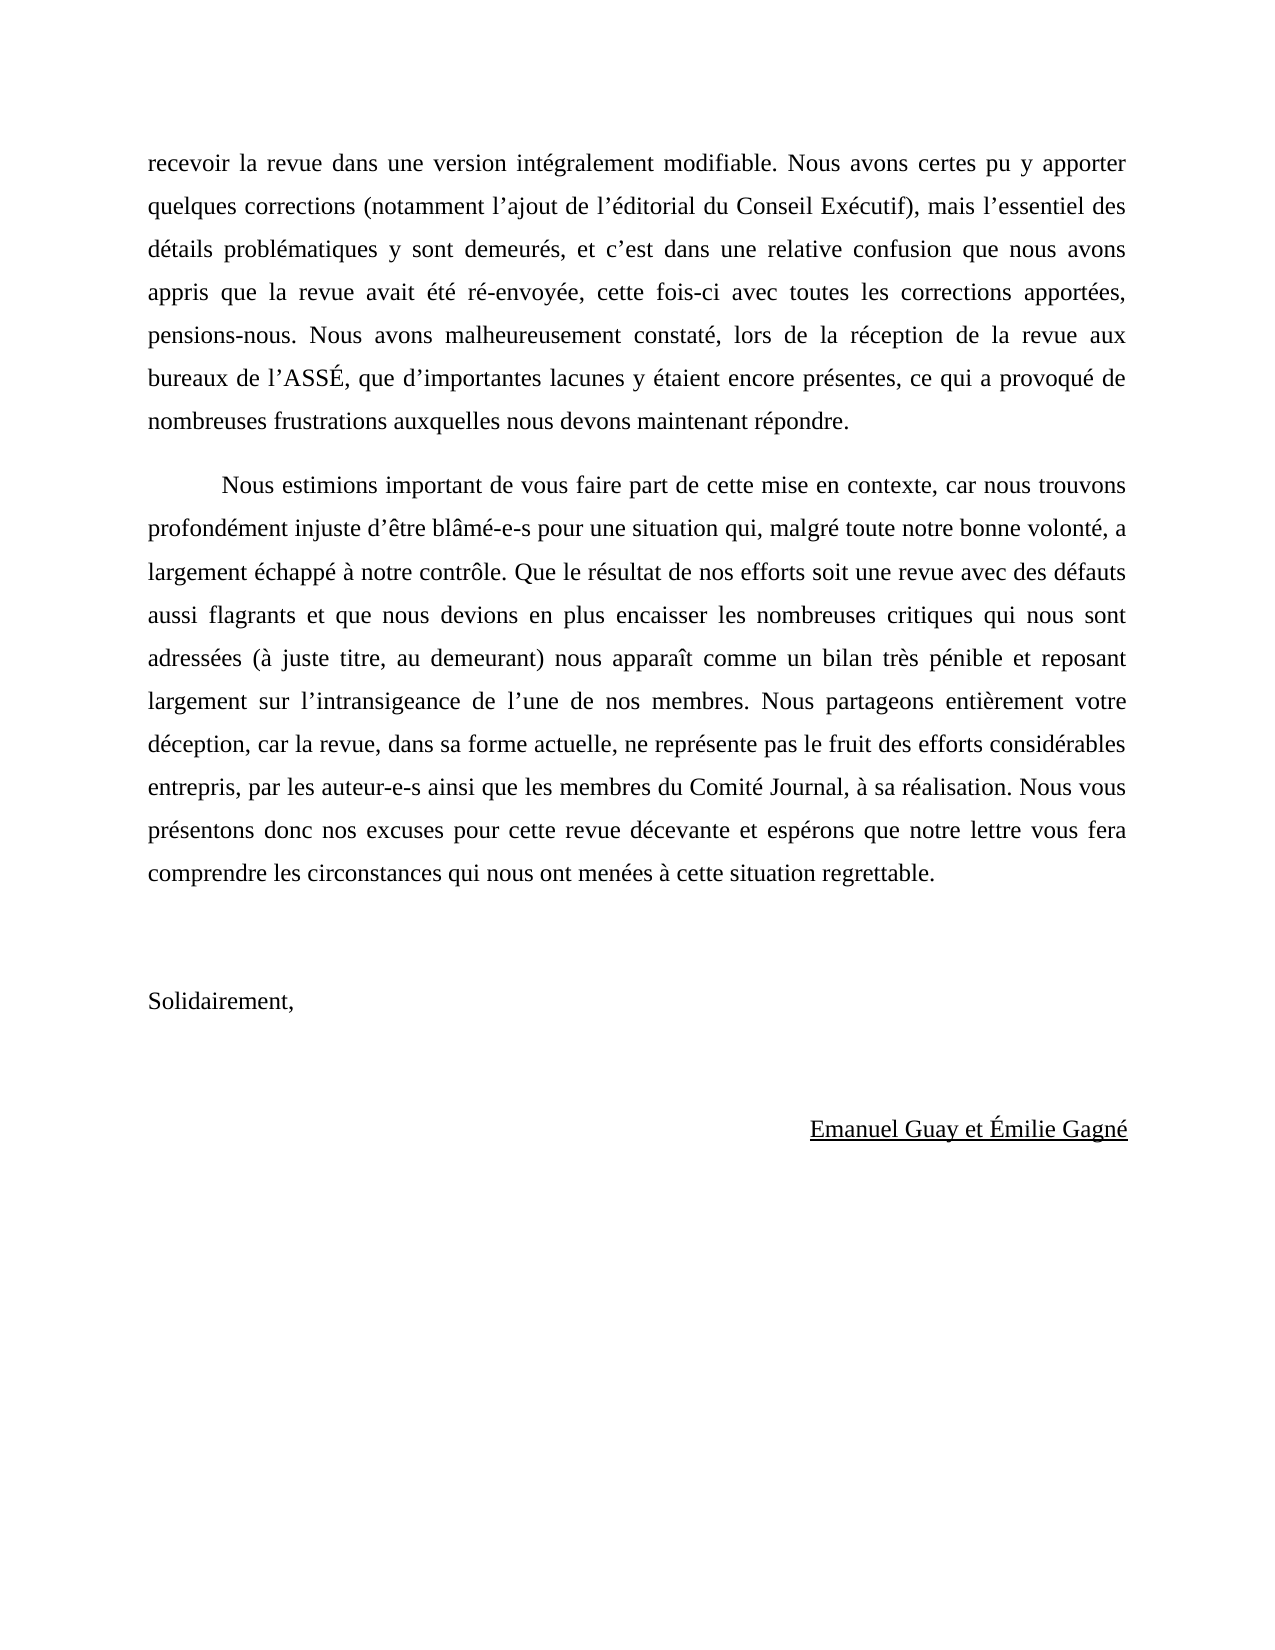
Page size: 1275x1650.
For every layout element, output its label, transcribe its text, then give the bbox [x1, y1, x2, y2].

text Emanuel Guay et Émilie Gagné [148, 1114, 1127, 1143]
text recevoir la revue dans une version intégralement modifiable. Nous avons certes pu y apporter quelques corrections (notamment l’ajout de l’éditorial du Conseil Exécutif), mais l’essentiel des détails problématiques y sont demeurés, et c’est dans une relative confusion que nous avons appris que la revue avait été ré-envoyée, cette fois-ci avec toutes les corrections apportées, pensions-nous. Nous avons malheureusement constaté, lors de la réception de la revue aux bureaux de l’ASSÉ, que d’importantes lacunes y étaient encore présentes, ce qui a provoqué de nombreuses frustrations auxquelles nous devons maintenant répondre. [148, 148, 1127, 435]
text Solidairement, [148, 986, 1127, 1015]
text Nous estimions important de vous faire part de cette mise en contexte, car nous trouvons profondément injuste d’être blâmé-e-s pour une situation qui, malgré toute notre bonne volonté, a largement échappé à notre contrôle. Que le résultat de nos efforts soit une revue avec des défauts aussi flagrants et que nous devions en plus encaisser les nombreuses critiques qui nous sont adressées (à juste titre, au demeurant) nous apparaît comme un bilan très pénible et reposant largement sur l’intransigeance de l’une de nos membres. Nous partageons entièrement votre déception, car la revue, dans sa forme actuelle, ne représente pas le fruit des efforts considérables entrepris, par les auteur-e-s ainsi que les membres du Comité Journal, à sa réalisation. Nous vous présentons donc nos excuses pour cette revue décevante et espérons que notre lettre vous fera comprendre les circonstances qui nous ont menées à cette situation regrettable. [148, 470, 1127, 887]
